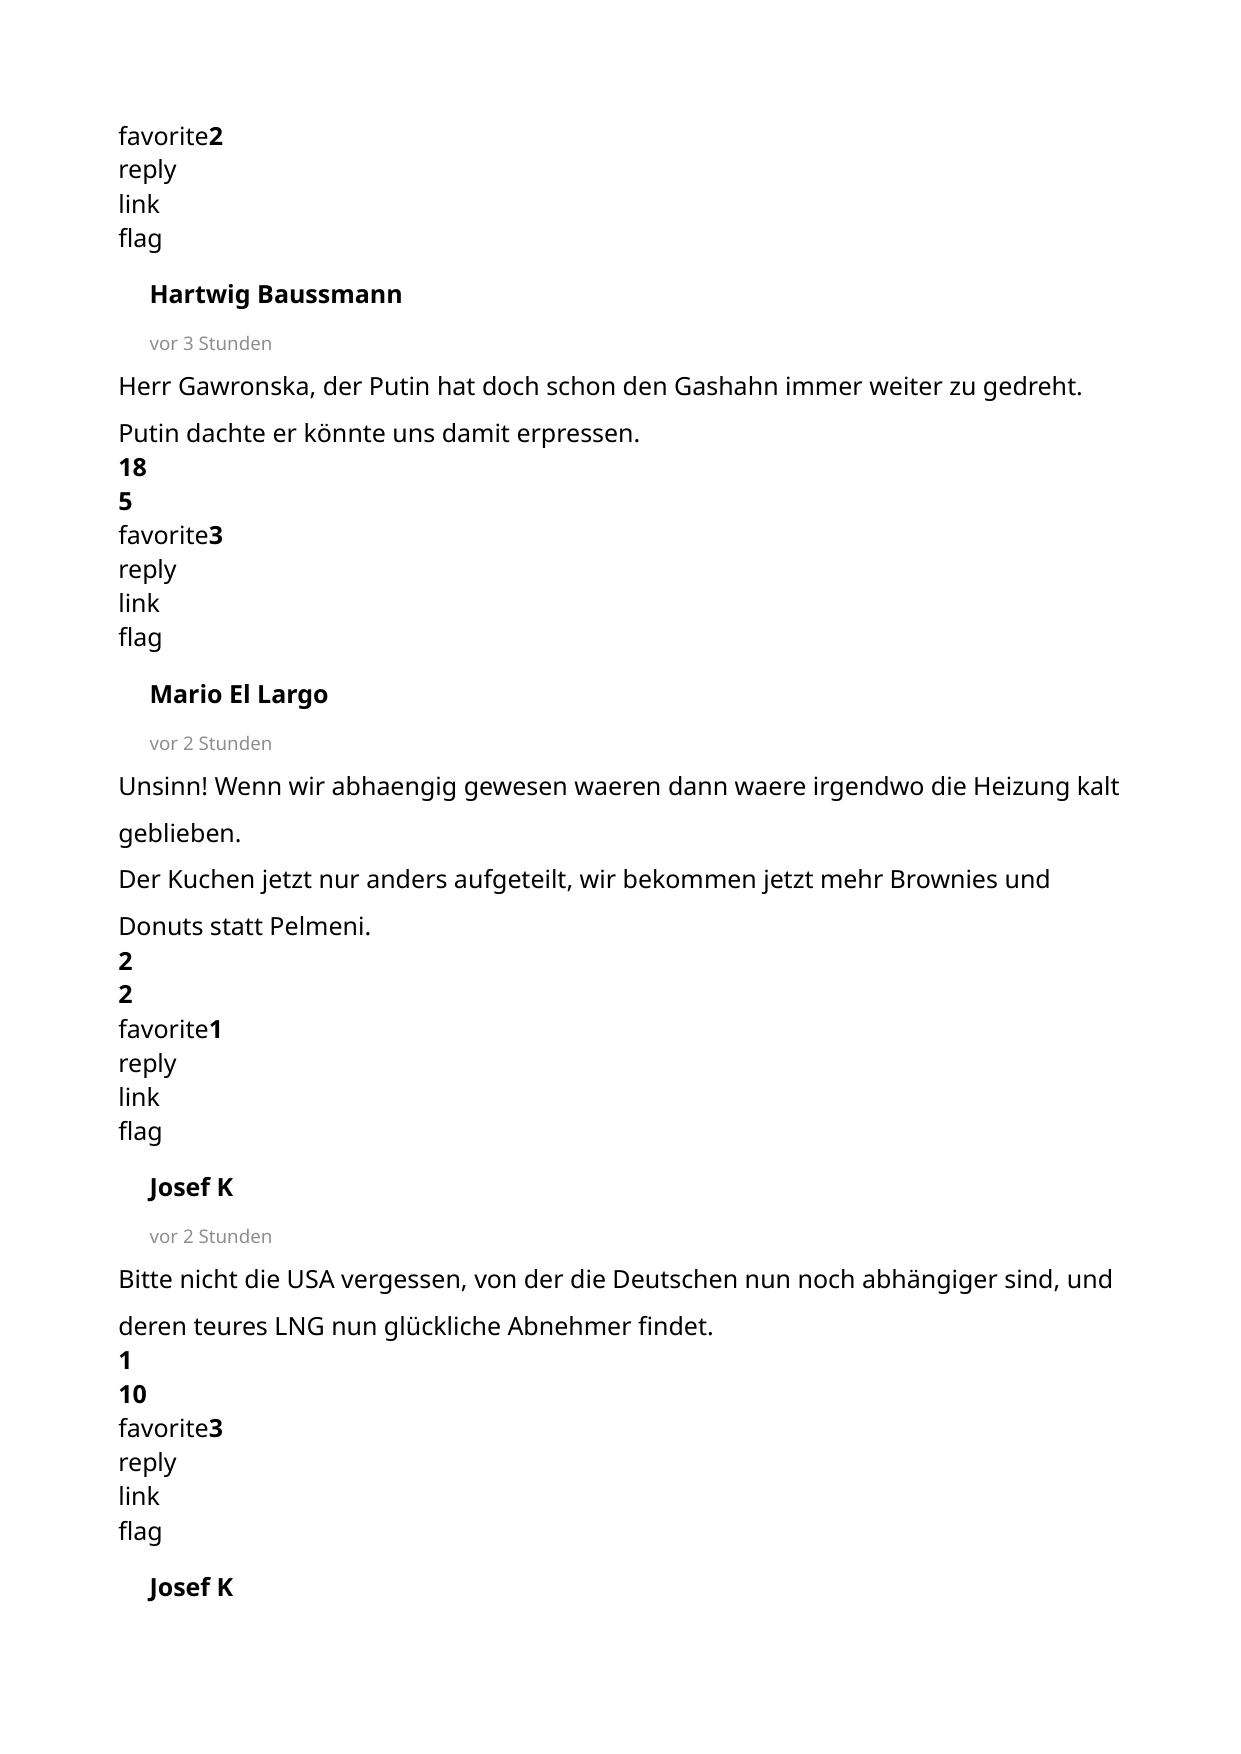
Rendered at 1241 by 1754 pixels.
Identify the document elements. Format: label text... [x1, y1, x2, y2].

text 2 [118, 977, 1122, 1011]
text 10 [118, 1377, 1122, 1411]
text Bitte nicht die USA vergessen, von der die Deutschen nun noch abhängiger sind, und deren teures LNG nun glückliche Abnehmer findet. [118, 1249, 1122, 1343]
text favorite1 [118, 1011, 1122, 1045]
text reply [118, 152, 1122, 186]
text reply [118, 1445, 1122, 1479]
text favorite3 [118, 1411, 1122, 1445]
text 5 [118, 484, 1122, 518]
text link [118, 586, 1122, 620]
text favorite3 [118, 518, 1122, 552]
text vor 2 Stunden [149, 1219, 1122, 1249]
text link [118, 1079, 1122, 1113]
text favorite2 [118, 118, 1122, 152]
text flag [118, 1513, 1122, 1547]
text reply [118, 1045, 1122, 1079]
text Herr Gawronska, der Putin hat doch schon den Gashahn immer weiter zu gedreht. Putin dachte er könnte uns damit erpressen. [118, 356, 1122, 450]
text Unsinn! Wenn wir abhaengig gewesen waeren dann waere irgendwo die Heizung kalt geblieben. Der Kuchen jetzt nur anders aufgeteilt, wir bekommen jetzt mehr Brownies und Donuts statt Pelmeni. [118, 756, 1122, 943]
text link [118, 1479, 1122, 1513]
text 1 [118, 1343, 1122, 1377]
text reply [118, 552, 1122, 586]
text 2 [118, 943, 1122, 977]
text Hartwig Baussmann [149, 270, 1114, 311]
text Mario El Largo [149, 670, 1114, 710]
text Josef K [149, 1163, 1114, 1204]
text Josef K [149, 1563, 1114, 1603]
text vor 2 Stunden [149, 726, 1122, 756]
text 18 [118, 450, 1122, 484]
text flag [118, 220, 1122, 254]
text flag [118, 1113, 1122, 1147]
text flag [118, 620, 1122, 654]
text link [118, 186, 1122, 220]
text vor 3 Stunden [149, 326, 1122, 356]
